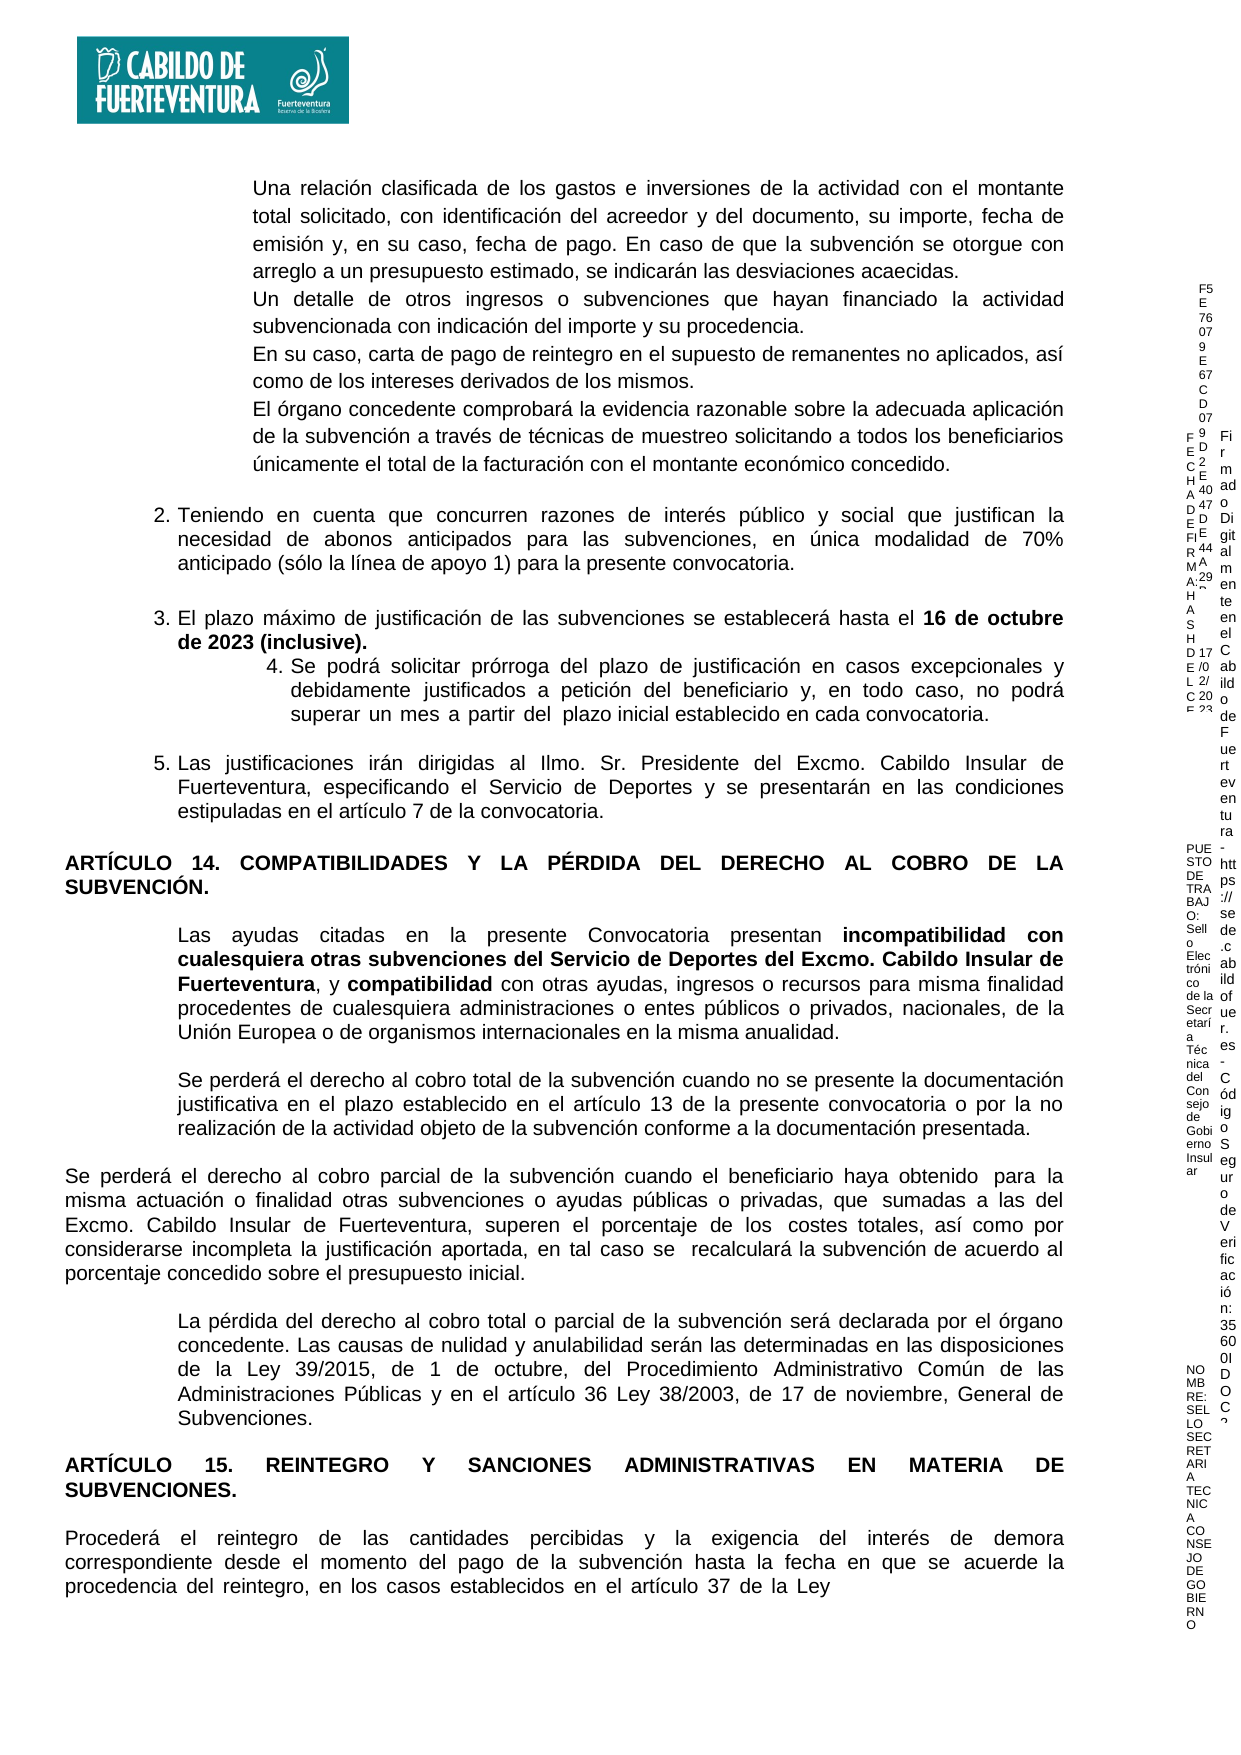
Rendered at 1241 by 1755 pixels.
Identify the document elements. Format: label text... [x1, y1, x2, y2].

list 17/02/2023 [1199, 645, 1213, 712]
text NOMBRE: [1186, 1363, 1213, 1404]
text F5E76079E67CD079D2E4047DE44A29BD1FE0AFA2 [1199, 282, 1213, 589]
text FECHA DE FIRMA: HASH DEL CERTIFICADO: [1186, 431, 1201, 712]
text PUESTO DE TRABAJO: [1186, 842, 1213, 923]
subtitle ARTÍCULO 14. COMPATIBILIDADES Y LA PÉRDIDA DEL DERECHO AL COBRO DE LA SUBVENCIÓN. [64, 851, 1064, 899]
list Teniendo en cuenta que concurren razones de interés público y social que justifican la necesidad de abonos anticipados para las subvenciones, en única modalidad de 70% anticipado (sólo la línea de apoyo 1) para la presente convocatoria. [153, 503, 1064, 575]
text Firmado Digitalmente en el Cabildo de Fuerteventura - https://sede.cabildofuer.es - Código Seguro de Verificación: 35600IDOC2EA5B8444AF9DEA449A [1220, 428, 1237, 1422]
text En su caso, carta de pago de reintegro en el supuesto de remanentes no aplicados, así como de los intereses derivados de los mismos. [252, 342, 1064, 393]
text El órgano concedente comprobará la evidencia razonable sobre la adecuada aplicación de la subvención a través de técnicas de muestreo solicitando a todos los beneficiarios únicamente el total de la facturación con el montante económico concedido. [252, 397, 1064, 476]
subtitle ARTÍCULO 15. REINTEGRO Y SANCIONES ADMINISTRATIVAS EN MATERIA DE SUBVENCIONES. [64, 1453, 1064, 1501]
text Una relación clasificada de los gastos e inversiones de la actividad con el montante total solicitado, con identificación del acreedor y del documento, su importe, fecha de emisión y, en su caso, fecha de pago. En caso de que la subvención se otorgue con arreglo a un presupuesto estimado, se indicarán las desviaciones acaecidas. [252, 176, 1064, 283]
text [1184, 1363, 1213, 1705]
text Un detalle de otros ingresos o subvenciones que hayan financiado la actividad subvencionada con indicación del importe y su procedencia. [252, 287, 1064, 338]
text La pérdida del derecho al cobro total o parcial de la subvención será declarada por el órgano concedente. Las causas de nulidad y anulabilidad serán las determinadas en las disposiciones de la Ley 39/2015, de 1 de octubre, del Procedimiento Administrativo Común de las Administraciones Públicas y en el artículo 36 Ley 38/2003, de 17 de noviembre, General de Subvenciones. [177, 1309, 1064, 1429]
text Las ayudas citadas en la presente Convocatoria presentan incompatibilidad con cualesquiera otras subvenciones del Servicio de Deportes del Excmo. Cabildo Insular de Fuerteventura, y compatibilidad con otras ayudas, ingresos o recursos para misma finalidad procedentes de cualesquiera administraciones o entes públicos o privados, nacionales, de la Unión Europea o de organismos internacionales en la misma anualidad. [177, 923, 1064, 1044]
text Procederá el reintegro de las cantidades percibidas y la exigencia del interés de demora correspondiente desde el momento del pago de la subvención hasta la fecha en que se acuerde la procedencia del reintegro, en los casos establecidos en el artículo 37 de la Ley [64, 1526, 1064, 1598]
text SELLO SECRETARIA TECNICA CONSEJO DE GOBIERNO [1186, 1404, 1213, 1632]
text Se perderá el derecho al cobro total de la subvención cuando no se presente la documentación justificativa en el plazo establecido en el artículo 13 de la presente convocatoria o por la no realización de la actividad objeto de la subvención conforme a la documentación presentada. [177, 1068, 1064, 1140]
list Se podrá solicitar prórroga del plazo de justificación en casos excepcionales y debidamente justificados a petición del beneficiario y, en todo caso, no podrá superar un mes a partir del plazo inicial establecido en cada convocatoria. [266, 654, 1064, 726]
subtitle [1184, 842, 1213, 1261]
text Sello Electrónico de la Secretaría Técnica del Consejo de Gobierno Insular [1186, 923, 1213, 1178]
text Se perderá el derecho al cobro parcial de la subvención cuando el beneficiario haya obtenido para la misma actuación o finalidad otras subvenciones o ayudas públicas o privadas, que sumadas a las del Excmo. Cabildo Insular de Fuerteventura, superen el porcentaje de los costes totales, así como por considerarse incompleta la justificación aportada, en tal caso se recalculará la subvención de acuerdo al porcentaje concedido sobre el presupuesto inicial. [64, 1164, 1064, 1285]
list El plazo máximo de justificación de las subvenciones se establecerá hasta el 16 de octubre de 2023 (inclusive). [153, 606, 1064, 654]
list Las justificaciones irán dirigidas al Ilmo. Sr. Presidente del Excmo. Cabildo Insular de Fuerteventura, especificando el Servicio de Deportes y se presentarán en las condiciones estipuladas en el artículo 7 de la convocatoria. [153, 750, 1064, 823]
